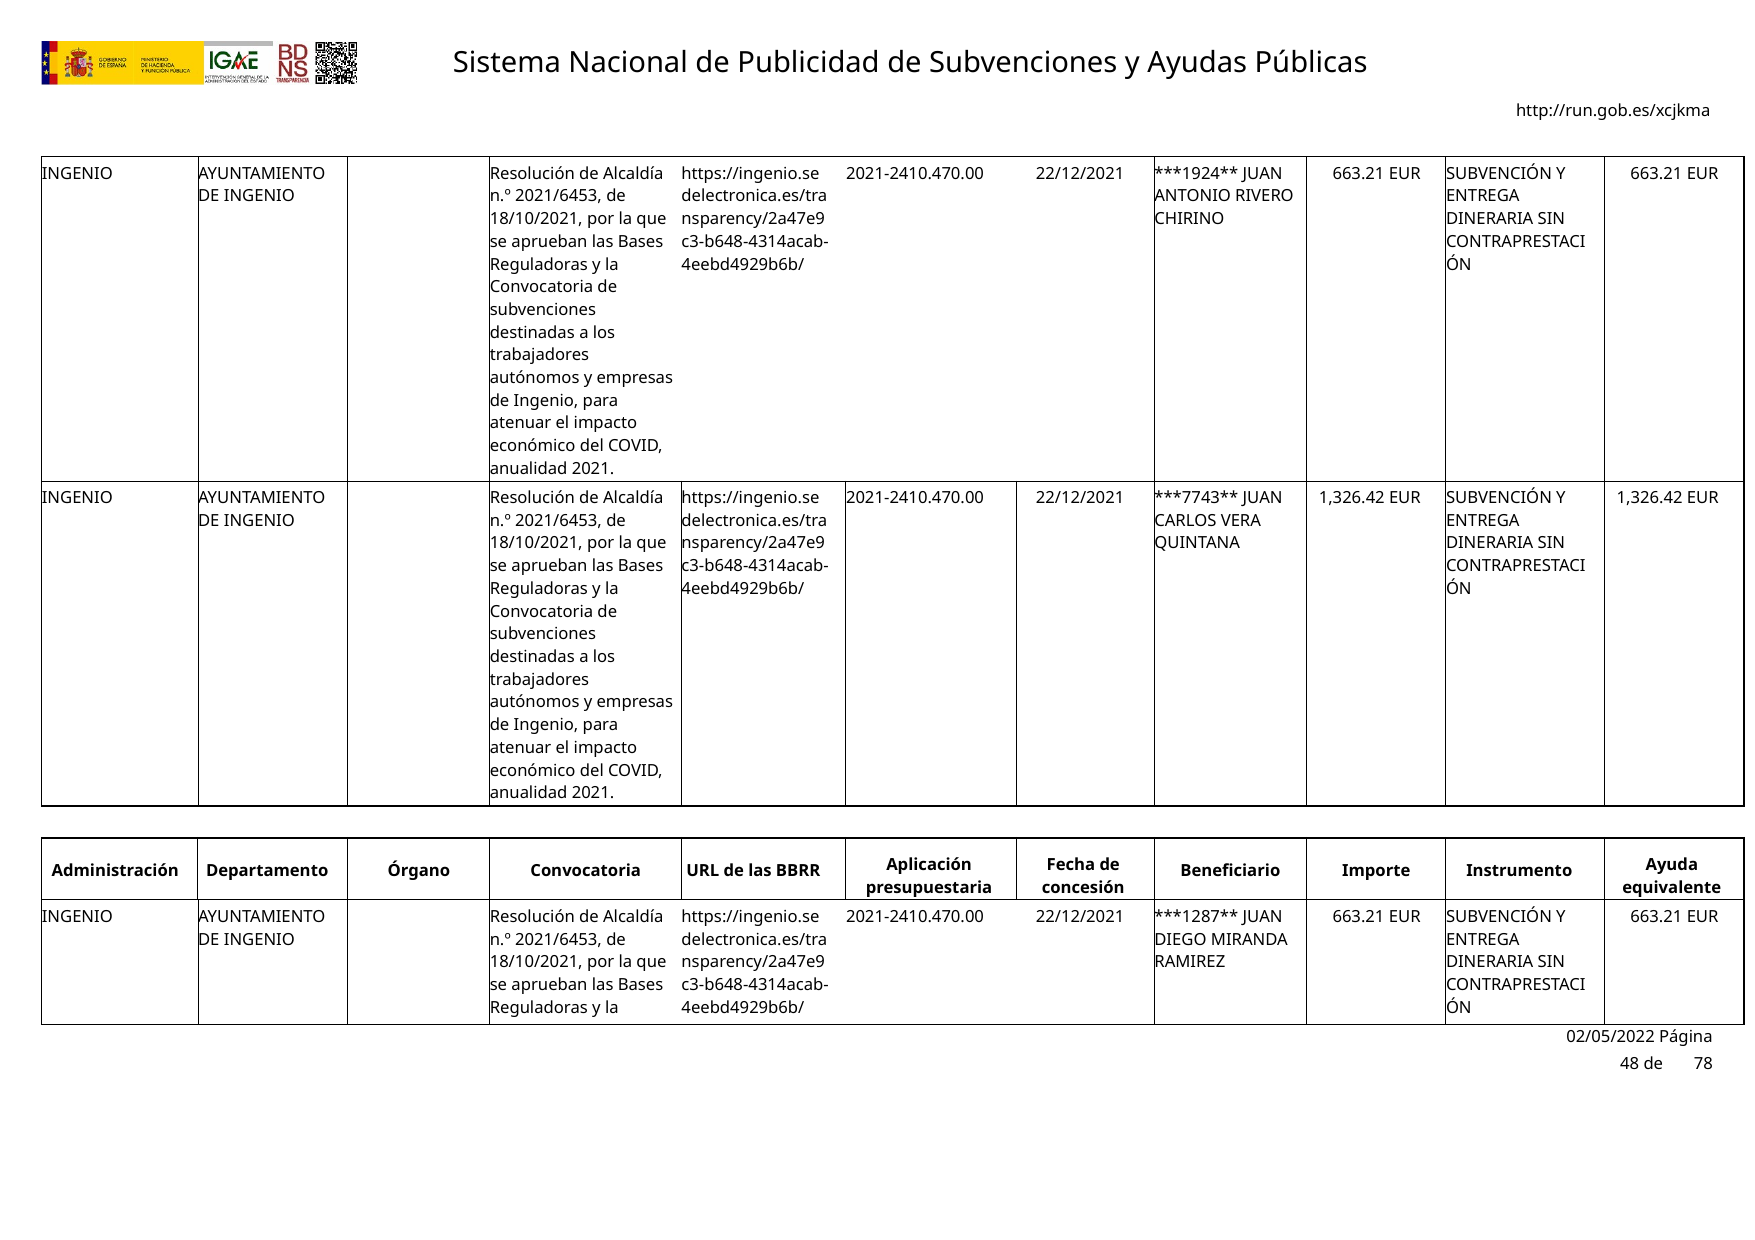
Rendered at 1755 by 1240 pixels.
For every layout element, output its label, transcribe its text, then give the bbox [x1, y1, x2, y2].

table_cell SUBVENCIÓN Y ENTREGA DINERARIA SIN CONTRAPRESTACI ÓN [1446, 482, 1604, 805]
table_cell AYUNTAMIENTO DE INGENIO [199, 900, 347, 1024]
table_cell 22/12/2021 [1017, 482, 1154, 805]
table_header URL de las BBRR [682, 839, 845, 899]
table_cell https://ingenio.se delectronica.es/tra nsparency/2a47e9 c3-b648-4314acab- 4eebd4929b6b/ [681, 900, 846, 1024]
table_cell ***1924** JUAN ANTONIO RIVERO CHIRINO [1155, 157, 1306, 481]
table_header Departamento [198, 839, 347, 899]
table_cell INGENIO [42, 157, 198, 481]
table_cell 1,326.42 EUR [1605, 482, 1743, 805]
table_cell 2021-2410.470.00 [846, 900, 1017, 1024]
table_header Beneficiario [1155, 839, 1306, 899]
table_cell SUBVENCIÓN Y ENTREGA DINERARIA SIN CONTRAPRESTACI ÓN [1446, 157, 1604, 481]
table_cell 663.21 EUR [1307, 900, 1445, 1024]
table_cell SUBVENCIÓN Y ENTREGA DINERARIA SIN CONTRAPRESTACI ÓN [1446, 900, 1604, 1024]
table_cell 1,326.42 EUR [1307, 482, 1445, 805]
table_cell INGENIO [42, 900, 198, 1024]
table_cell 663.21 EUR [1605, 900, 1743, 1024]
table_cell 22/12/2021 [1017, 900, 1154, 1024]
table_header Convocatoria [490, 839, 681, 899]
table_cell https://ingenio.se delectronica.es/tra nsparency/2a47e9 c3-b648-4314acab- 4eebd4929b6b/ [682, 482, 845, 805]
table_cell 2021-2410.470.00 [846, 157, 1017, 481]
table_cell Resolución de Alcaldía n.º 2021/6453, de 18/10/2021, por la que se aprueban las Bases Reguladoras y la Convocatoria de subvenciones destinadas a los trabajadores autónomos y empresas de Ingenio, para atenuar el impacto económico del COVID, anualidad 2021. [490, 157, 681, 481]
table_header Administración [42, 839, 197, 899]
table_cell [348, 157, 489, 481]
table_cell ***7743** JUAN CARLOS VERA QUINTANA [1155, 482, 1306, 805]
table_cell [348, 900, 489, 1024]
table_cell Resolución de Alcaldía n.º 2021/6453, de 18/10/2021, por la que se aprueban las Bases Reguladoras y la Convocatoria de subvenciones destinadas a los trabajadores autónomos y empresas de Ingenio, para atenuar el impacto económico del COVID, anualidad 2021. [490, 482, 681, 805]
table_header Importe [1307, 839, 1445, 899]
table_header Órgano [348, 839, 489, 899]
table_header Fecha de concesión [1017, 839, 1154, 899]
table_cell ***1287** JUAN DIEGO MIRANDA RAMIREZ [1155, 900, 1306, 1024]
table_cell 2021-2410.470.00 [846, 482, 1016, 805]
table_header Ayuda equivalente [1605, 839, 1743, 899]
table_cell INGENIO [42, 482, 198, 805]
table_header Instrumento [1446, 839, 1604, 899]
table_cell 22/12/2021 [1017, 157, 1154, 481]
table_header Aplicación presupuestaria [846, 839, 1016, 899]
table_cell 663.21 EUR [1307, 157, 1445, 481]
table_cell AYUNTAMIENTO DE INGENIO [199, 482, 347, 805]
table_cell [348, 482, 489, 805]
table_cell https://ingenio.se delectronica.es/tra nsparency/2a47e9 c3-b648-4314acab- 4eebd4929b6b/ [681, 157, 846, 481]
table_cell 663.21 EUR [1605, 157, 1743, 481]
table_cell AYUNTAMIENTO DE INGENIO [199, 157, 347, 481]
table_cell Resolución de Alcaldía n.º 2021/6453, de 18/10/2021, por la que se aprueban las Bases Reguladoras y la [490, 900, 681, 1024]
